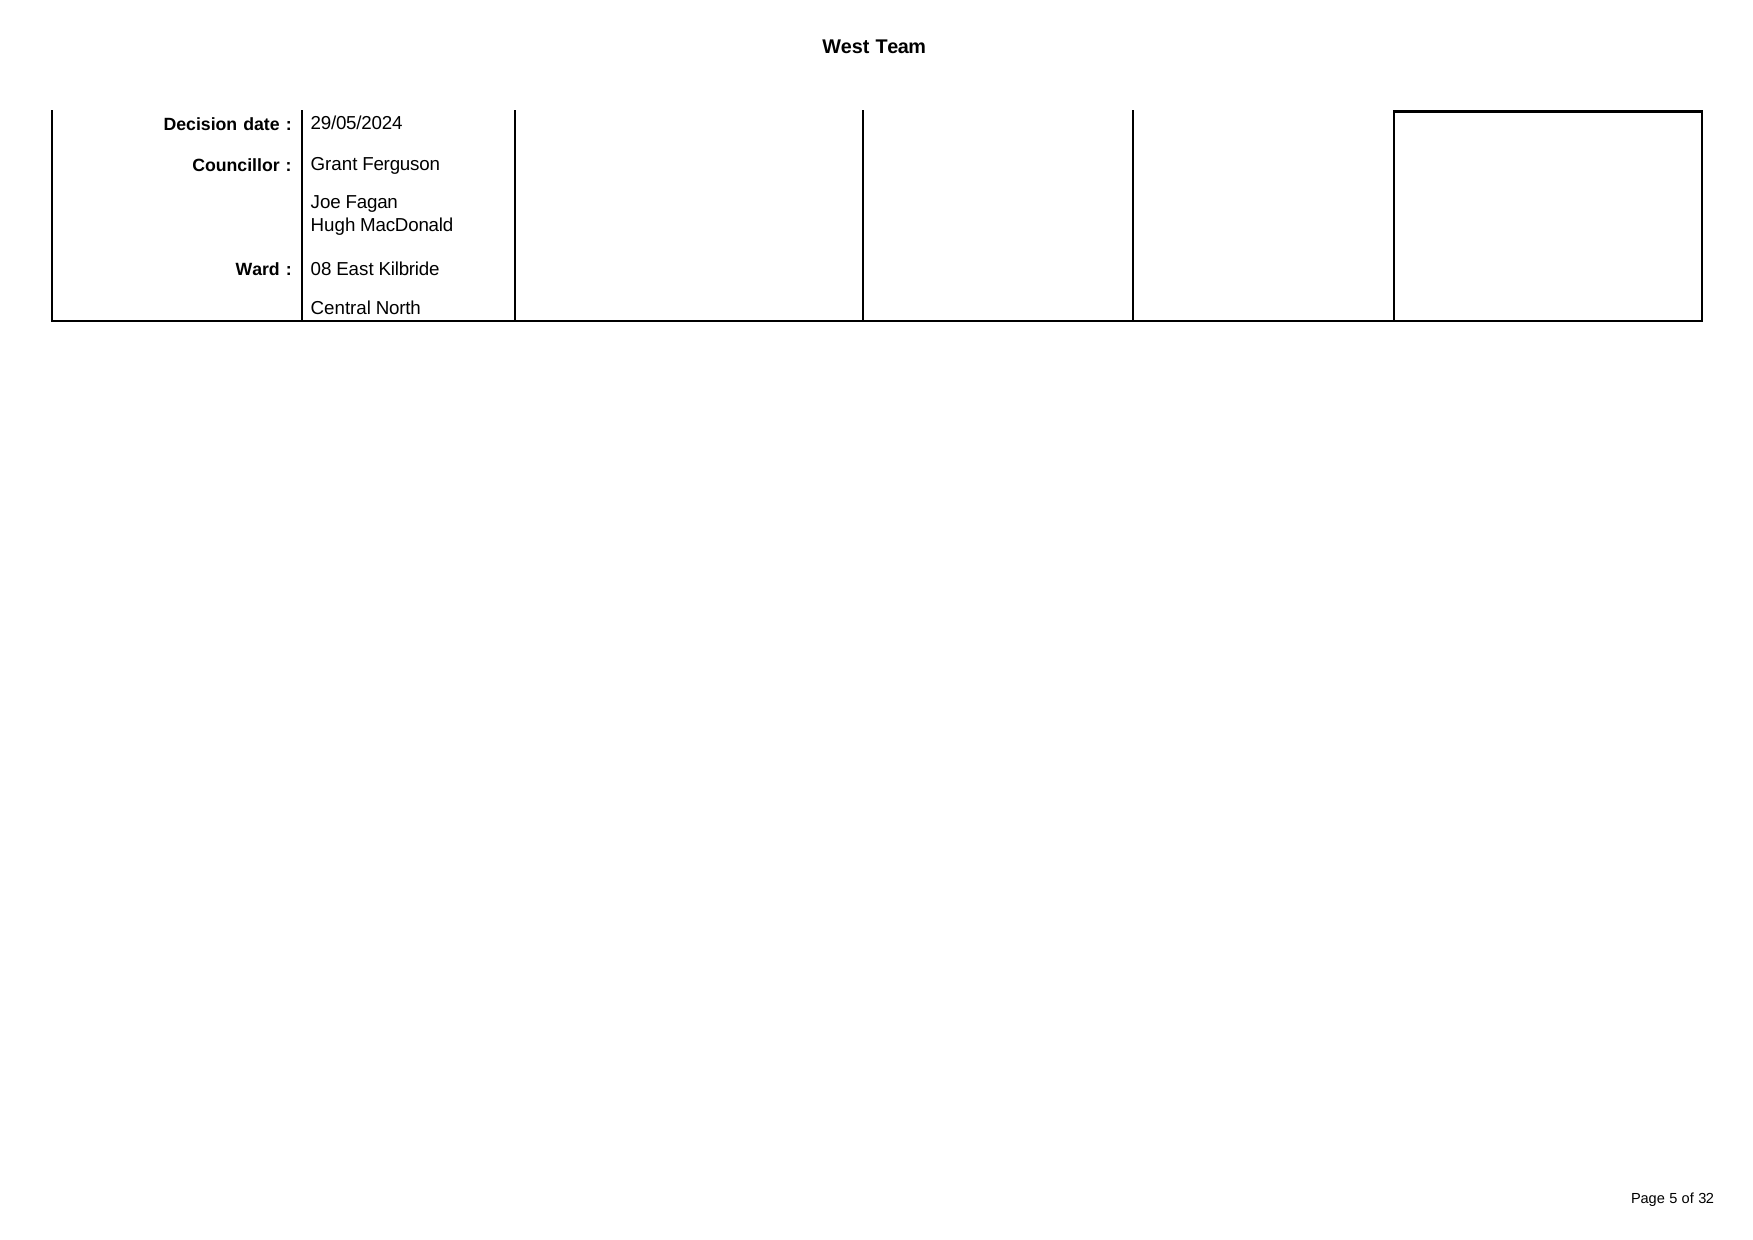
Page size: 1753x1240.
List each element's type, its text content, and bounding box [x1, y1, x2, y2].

table_cell [1134, 246, 1393, 296]
table_cell [516, 296, 862, 319]
table_cell [1134, 213, 1393, 246]
table_cell [1134, 296, 1393, 319]
table_cell Joe Fagan [303, 191, 514, 213]
table_cell [1134, 151, 1393, 191]
table_cell [864, 151, 1132, 191]
table_cell [864, 296, 1132, 319]
table_cell [1395, 113, 1701, 319]
table_cell 29/05/2024 [303, 110, 514, 151]
table_cell [864, 213, 1132, 246]
table_cell [1134, 191, 1393, 213]
table_cell [53, 213, 301, 246]
table_cell [53, 191, 301, 213]
table_cell [53, 296, 301, 319]
table_cell [864, 191, 1132, 213]
table_cell Grant Ferguson [303, 151, 514, 191]
table_cell 08 East Kilbride [303, 246, 514, 296]
table_cell Decision date : [53, 110, 301, 151]
table_cell [1134, 110, 1393, 151]
table_cell Councillor : [53, 151, 301, 191]
table_cell [864, 110, 1132, 151]
table_cell Central North [303, 296, 514, 319]
table_cell [516, 151, 862, 191]
table_cell Hugh MacDonald [303, 213, 514, 246]
table_cell [516, 110, 862, 151]
table_cell [516, 213, 862, 246]
table_cell [516, 191, 862, 213]
table_cell [864, 246, 1132, 296]
table_cell Ward : [53, 246, 301, 296]
table_cell [516, 246, 862, 296]
